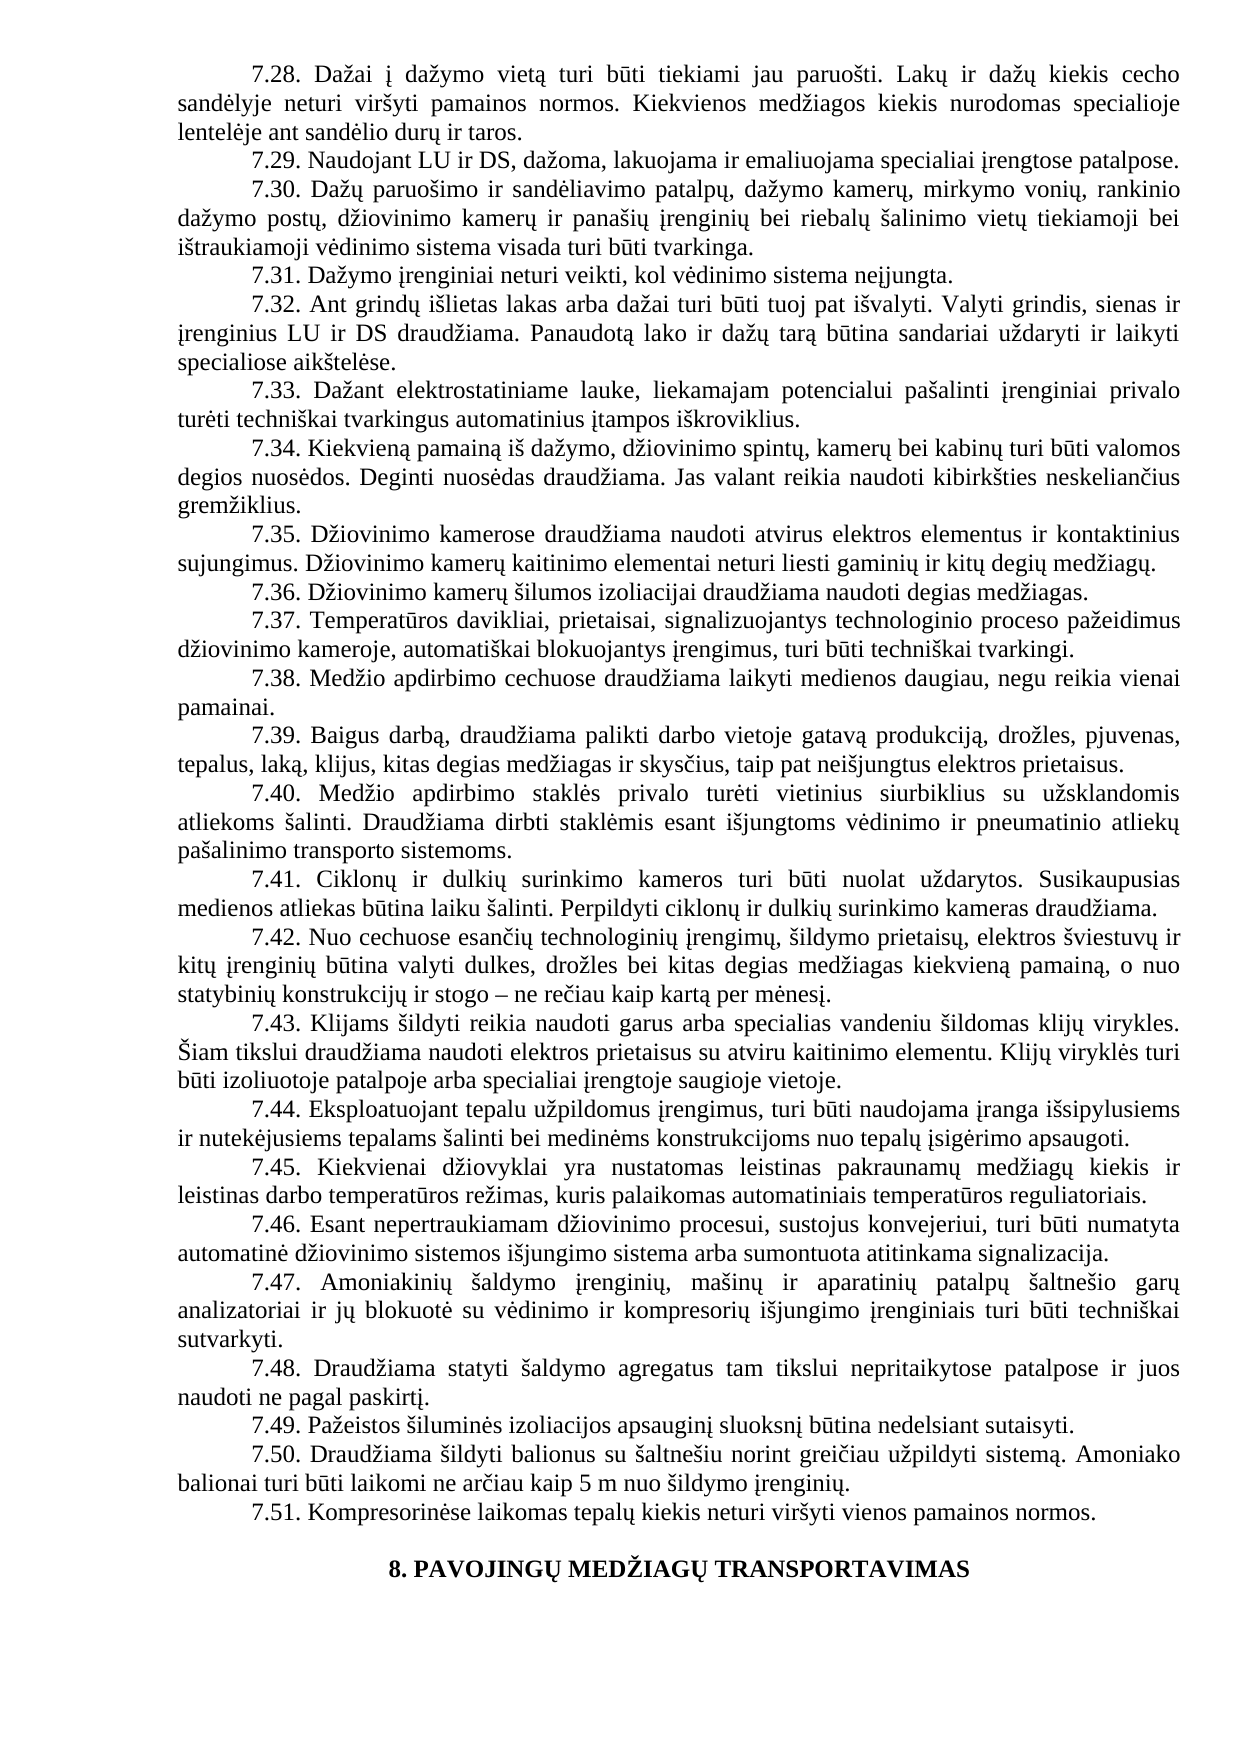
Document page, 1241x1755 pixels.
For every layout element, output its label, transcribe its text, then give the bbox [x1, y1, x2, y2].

text 7.42. Nuo cechuose esančių technologinių įrengimų, šildymo prietaisų, elektros šviestuvų ir kitų įrenginių būtina valyti dulkes, drožles bei kitas degias medžiagas kiekvieną pamainą, o nuo statybinių konstrukcijų ir stogo – ne rečiau kaip kartą per mėnesį. [177, 922, 1181, 1008]
text 7.35. Džiovinimo kamerose draudžiama naudoti atvirus elektros elementus ir kontaktinius sujungimus. Džiovinimo kamerų kaitinimo elementai neturi liesti gaminių ir kitų degių medžiagų. [177, 519, 1181, 577]
text 7.44. Eksploatuojant tepalu užpildomus įrengimus, turi būti naudojama įranga išsipylusiems ir nutekėjusiems tepalams šalinti bei medinėms konstrukcijoms nuo tepalų įsigėrimo apsaugoti. [177, 1094, 1181, 1152]
text 7.43. Klijams šildyti reikia naudoti garus arba specialias vandeniu šildomas klijų virykles. Šiam tikslui draudžiama naudoti elektros prietaisus su atviru kaitinimo elementu. Klijų viryklės turi būti izoliuotoje patalpoje arba specialiai įrengtoje saugioje vietoje. [177, 1008, 1181, 1094]
text 7.29. Naudojant LU ir DS, dažoma, lakuojama ir emaliuojama specialiai įrengtose patalpose. [177, 145, 1181, 174]
text 8. PAVOJINGŲ MEDŽIAGŲ TRANSPORTAVIMAS [177, 1554, 1181, 1583]
text 7.50. Draudžiama šildyti balionus su šaltnešiu norint greičiau užpildyti sistemą. Amoniako balionai turi būti laikomi ne arčiau kaip 5 m nuo šildymo įrenginių. [177, 1439, 1181, 1497]
text 7.39. Baigus darbą, draudžiama palikti darbo vietoje gatavą produkciją, drožles, pjuvenas, tepalus, laką, klijus, kitas degias medžiagas ir skysčius, taip pat neišjungtus elektros prietaisus. [177, 720, 1181, 778]
text 7.33. Dažant elektrostatiniame lauke, liekamajam potencialui pašalinti įrenginiai privalo turėti techniškai tvarkingus automatinius įtampos iškroviklius. [177, 375, 1181, 433]
text 7.37. Temperatūros davikliai, prietaisai, signalizuojantys technologinio proceso pažeidimus džiovinimo kameroje, automatiškai blokuojantys įrengimus, turi būti techniškai tvarkingi. [177, 605, 1181, 663]
text 7.38. Medžio apdirbimo cechuose draudžiama laikyti medienos daugiau, negu reikia vienai pamainai. [177, 663, 1181, 720]
text 7.28. Dažai į dažymo vietą turi būti tiekiami jau paruošti. Lakų ir dažų kiekis cecho sandėlyje neturi viršyti pamainos normos. Kiekvienos medžiagos kiekis nurodomas specialioje lentelėje ant sandėlio durų ir taros. [177, 59, 1181, 145]
text 7.31. Dažymo įrenginiai neturi veikti, kol vėdinimo sistema neįjungta. [177, 260, 1181, 289]
text 7.36. Džiovinimo kamerų šilumos izoliacijai draudžiama naudoti degias medžiagas. [177, 577, 1181, 605]
text 7.51. Kompresorinėse laikomas tepalų kiekis neturi viršyti vienos pamainos normos. [177, 1497, 1181, 1525]
text 7.45. Kiekvienai džiovyklai yra nustatomas leistinas pakraunamų medžiagų kiekis ir leistinas darbo temperatūros režimas, kuris palaikomas automatiniais temperatūros reguliatoriais. [177, 1152, 1181, 1209]
text 7.32. Ant grindų išlietas lakas arba dažai turi būti tuoj pat išvalyti. Valyti grindis, sienas ir įrenginius LU ir DS draudžiama. Panaudotą lako ir dažų tarą būtina sandariai uždaryti ir laikyti specialiose aikštelėse. [177, 289, 1181, 375]
text 7.34. Kiekvieną pamainą iš dažymo, džiovinimo spintų, kamerų bei kabinų turi būti valomos degios nuosėdos. Deginti nuosėdas draudžiama. Jas valant reikia naudoti kibirkšties neskeliančius gremžiklius. [177, 433, 1181, 519]
text 7.49. Pažeistos šiluminės izoliacijos apsauginį sluoksnį būtina nedelsiant sutaisyti. [177, 1410, 1181, 1439]
text 7.40. Medžio apdirbimo staklės privalo turėti vietinius siurbiklius su užsklandomis atliekoms šalinti. Draudžiama dirbti staklėmis esant išjungtoms vėdinimo ir pneumatinio atliekų pašalinimo transporto sistemoms. [177, 778, 1181, 864]
text 7.47. Amoniakinių šaldymo įrenginių, mašinų ir aparatinių patalpų šaltnešio garų analizatoriai ir jų blokuotė su vėdinimo ir kompresorių išjungimo įrenginiais turi būti techniškai sutvarkyti. [177, 1267, 1181, 1353]
text 7.30. Dažų paruošimo ir sandėliavimo patalpų, dažymo kamerų, mirkymo vonių, rankinio dažymo postų, džiovinimo kamerų ir panašių įrenginių bei riebalų šalinimo vietų tiekiamoji bei ištraukiamoji vėdinimo sistema visada turi būti tvarkinga. [177, 174, 1181, 260]
text 7.46. Esant nepertraukiamam džiovinimo procesui, sustojus konvejeriui, turi būti numatyta automatinė džiovinimo sistemos išjungimo sistema arba sumontuota atitinkama signalizacija. [177, 1209, 1181, 1267]
text 7.48. Draudžiama statyti šaldymo agregatus tam tikslui nepritaikytose patalpose ir juos naudoti ne pagal paskirtį. [177, 1353, 1181, 1410]
text 7.41. Ciklonų ir dulkių surinkimo kameros turi būti nuolat uždarytos. Susikaupusias medienos atliekas būtina laiku šalinti. Perpildyti ciklonų ir dulkių surinkimo kameras draudžiama. [177, 864, 1181, 922]
